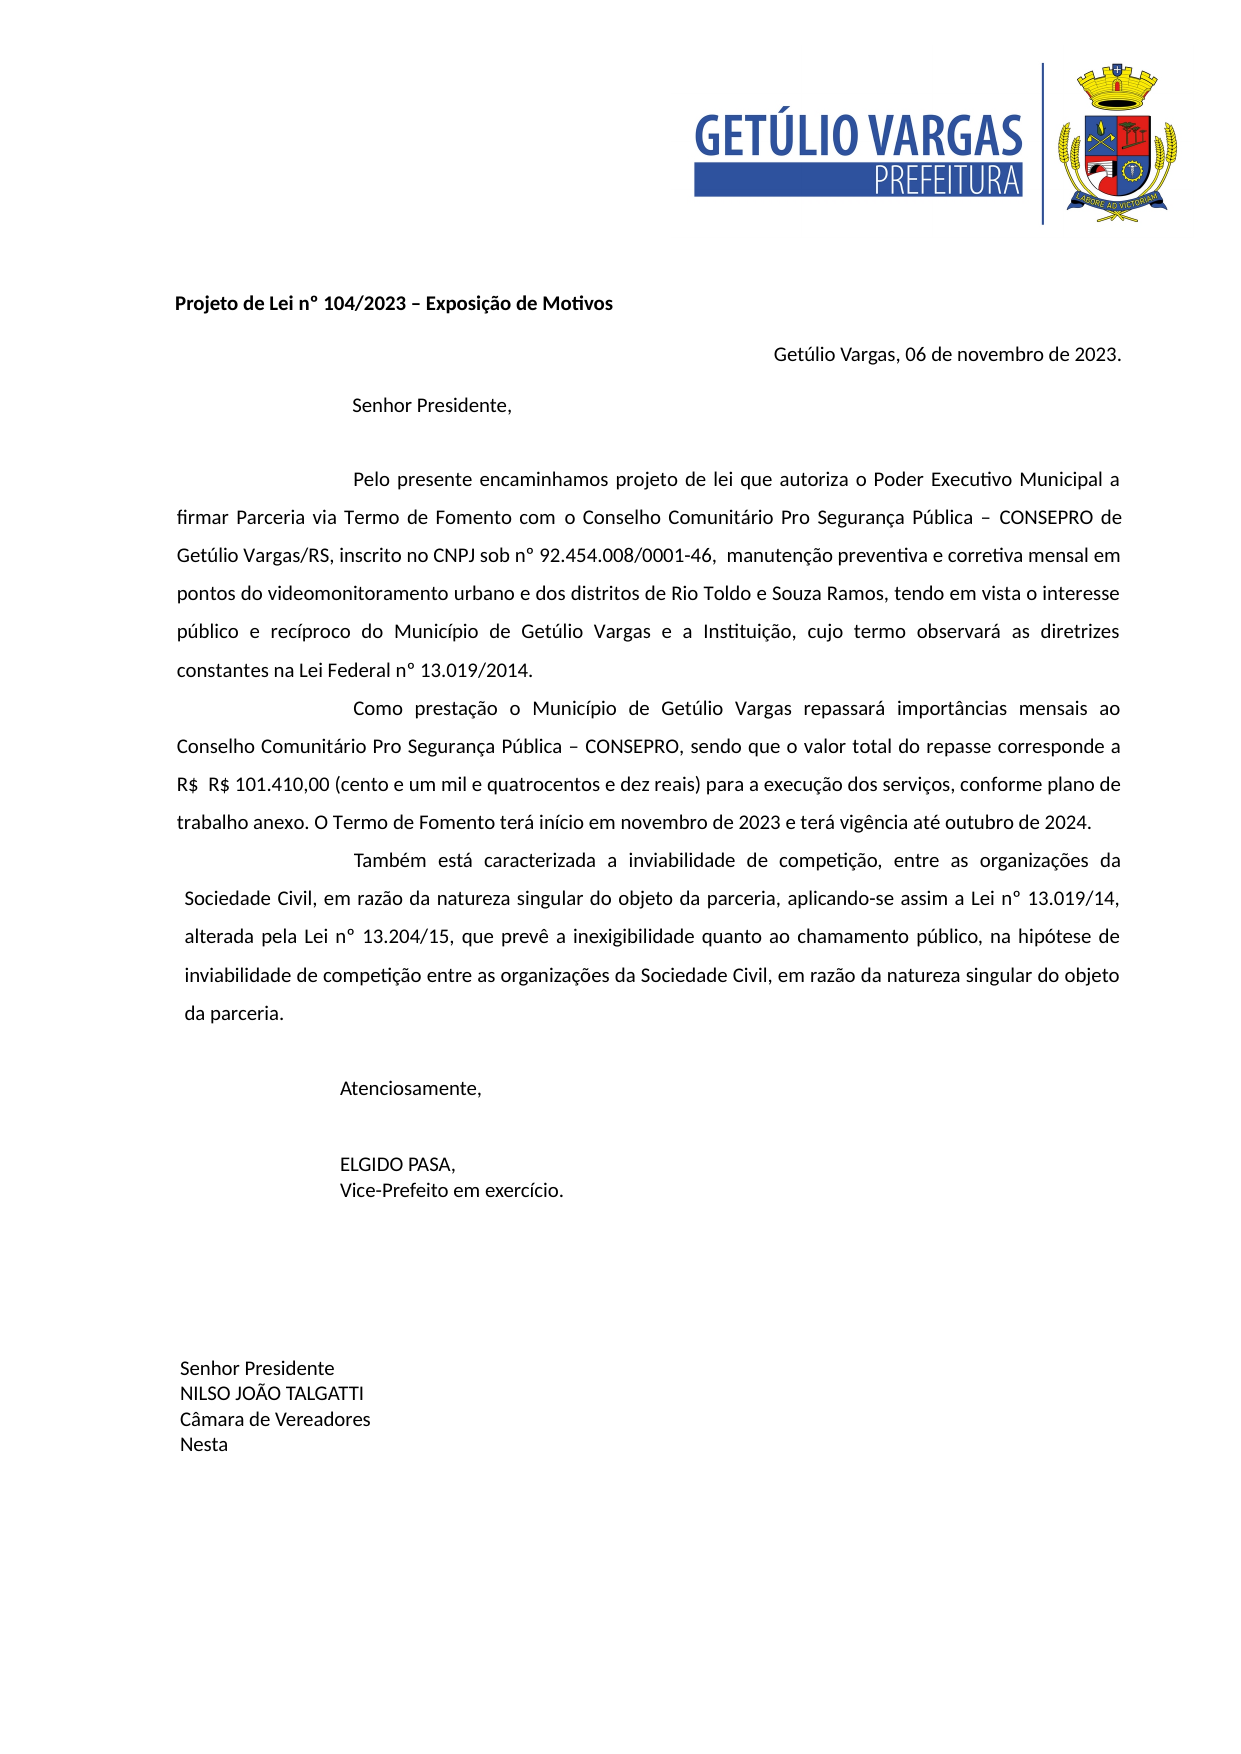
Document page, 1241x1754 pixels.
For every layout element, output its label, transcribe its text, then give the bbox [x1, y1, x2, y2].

text Senhor Presidente [180, 1355, 1122, 1380]
text Câmara de Vereadores [180, 1406, 1122, 1431]
text Projeto de Lei nº 104/2023 – Exposição de Motivos [175, 290, 1122, 316]
text Também está caracterizada a inviabilidade de competição, entre as organizações da Sociedade Civil, em razão da natureza singular do objeto da parceria, aplicando-se assim a Lei nº 13.019/14, alterada pela Lei nº 13.204/15, que prevê a inexigibilidade quanto ao chamamento público, na hipótese de inviabilidade de competição entre as organizações da Sociedade Civil, em razão da natureza singular do objeto da parceria. [184, 847, 1122, 1025]
text Pelo presente encaminhamos projeto de lei que autoriza o Poder Executivo Municipal a firmar Parceria via Termo de Fomento com o Conselho Comunitário Pro Segurança Pública – CONSEPRO de Getúlio Vargas/RS, inscrito no CNPJ sob nº 92.454.008/0001-46, manutenção preventiva e corretiva mensal em pontos do videomonitoramento urbano e dos distritos de Rio Toldo e Souza Ramos, tendo em vista o interesse público e recíproco do Município de Getúlio Vargas e a Instituição, cujo termo observará as diretrizes constantes na Lei Federal nº 13.019/2014. [177, 466, 1122, 682]
picture [671, 45, 1194, 238]
text Nesta [180, 1431, 1122, 1457]
text NILSO JOÃO TALGATTI [180, 1380, 1122, 1406]
text Getúlio Vargas, 06 de novembro de 2023. [118, 341, 1122, 366]
text ELGIDO PASA, [178, 1152, 1122, 1177]
text Vice-Prefeito em exercício. [178, 1177, 1122, 1202]
text Atenciosamente, [178, 1075, 1122, 1101]
text Senhor Presidente, [338, 392, 1240, 417]
text Como prestação o Município de Getúlio Vargas repassará importâncias mensais ao Conselho Comunitário Pro Segurança Pública – CONSEPRO, sendo que o valor total do repasse corresponde a R$ R$ 101.410,00 (cento e um mil e quatrocentos e dez reais) para a execução dos serviços, conforme plano de trabalho anexo. O Termo de Fomento terá início em novembro de 2023 e terá vigência até outubro de 2024. [177, 695, 1122, 835]
